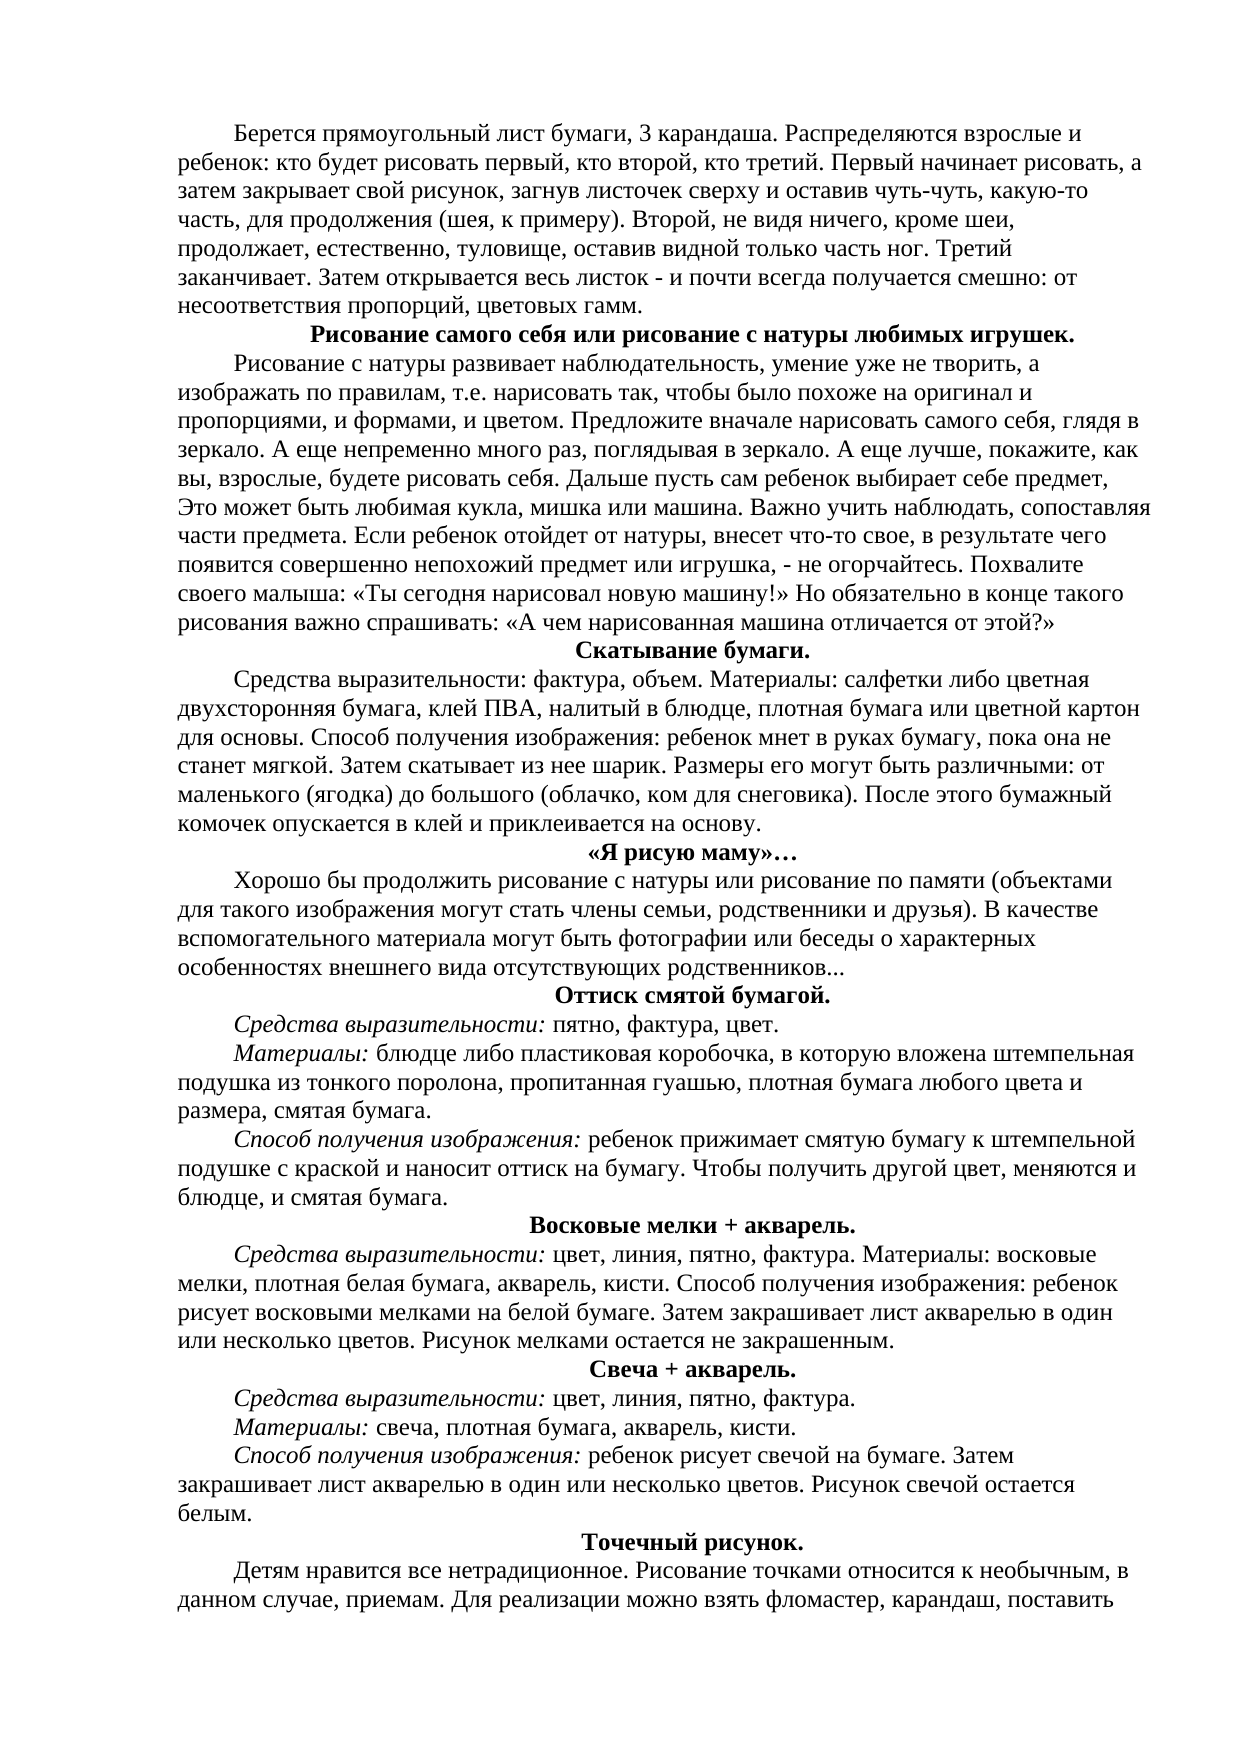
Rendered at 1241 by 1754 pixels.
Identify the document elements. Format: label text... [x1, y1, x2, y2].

text Средства выразительности: пятно, фактура, цвет. [177, 1009, 1152, 1038]
text «Я рисую маму»… [177, 837, 1152, 866]
text Точечный рисунок. [177, 1527, 1152, 1556]
text Средства выразительности: цвет, линия, пятно, фактура. Материалы: восковые мелки, плотная белая бумага, акварель, кисти. Способ получения изображения: ребенок рисует восковыми мелками на белой бумаге. Затем закрашивает лист акварелью в один или несколько цветов. Рисунок мелками остается не закрашенным. [177, 1239, 1152, 1354]
text Хорошо бы продолжить рисование с натуры или рисование по памяти (объектами для такого изображения могут стать члены семьи, родственники и друзья). В качестве вспомогательного материала могут быть фотографии или беседы о характерных особенностях внешнего вида отсутствующих родственников... [177, 866, 1152, 981]
text Восковые мелки + акварель. [177, 1211, 1152, 1239]
text Рисование самого себя или рисование с натуры любимых игрушек. [177, 319, 1152, 348]
text Материалы: свеча, плотная бумага, акварель, кисти. [177, 1412, 1152, 1441]
text Детям нравится все нетрадиционное. Рисование точками относится к необычным, в данном случае, приемам. Для реализации можно взять фломастер, карандаш, поставить [177, 1556, 1152, 1613]
text Рисование с натуры развивает наблюдательность, умение уже не творить, а изображать по правилам, т.е. нарисовать так, чтобы было похоже на оригинал и пропорциями, и формами, и цветом. Предложите вначале нарисовать самого себя, глядя в зеркало. А еще непременно много раз, поглядывая в зеркало. А еще лучше, покажите, как вы, взрослые, будете рисовать себя. Дальше пусть сам ребенок выбирает себе предмет, Это может быть любимая кукла, мишка или машина. Важно учить наблюдать, сопоставляя части предмета. Если ребенок отойдет от натуры, внесет что-то свое, в результате чего появится совершенно непохожий предмет или игрушка, - не огорчайтесь. Похвалите своего малыша: «Ты сегодня нарисовал новую машину!» Но обязательно в конце такого рисования важно спрашивать: «А чем нарисованная машина отличается от этой?» [177, 348, 1152, 636]
text Средства выразительности: фактура, объем. Материалы: салфетки либо цветная двухсторонняя бумага, клей ПВА, налитый в блюдце, плотная бумага или цветной картон для основы. Способ получения изображения: ребенок мнет в руках бумагу, пока она не станет мягкой. Затем скатывает из нее шарик. Размеры его могут быть различными: от маленького (ягодка) до большого (облачко, ком для снеговика). После этого бумажный комочек опускается в клей и приклеивается на основу. [177, 664, 1152, 837]
text Скатывание бумаги. [177, 636, 1152, 664]
text Оттиск смятой бумагой. [177, 981, 1152, 1009]
text Средства выразительности: цвет, линия, пятно, фактура. [177, 1383, 1152, 1412]
text Способ получения изображения: ребенок прижимает смятую бумагу к штемпельной подушке с краской и наносит оттиск на бумагу. Чтобы получить другой цвет, меняются и блюдце, и смятая бумага. [177, 1124, 1152, 1211]
text Способ получения изображения: ребенок рисует свечой на бумаге. Затем закрашивает лист акварелью в один или несколько цветов. Рисунок свечой остается белым. [177, 1441, 1152, 1527]
text Материалы: блюдце либо пластиковая коробочка, в которую вложена штемпельная подушка из тонкого поролона, пропитанная гуашью, плотная бумага любого цвета и размера, смятая бумага. [177, 1038, 1152, 1124]
text Берется прямоугольный лист бумаги, 3 карандаша. Распределяются взрослые и ребенок: кто будет рисовать первый, кто второй, кто третий. Первый начинает рисовать, а затем закрывает свой рисунок, загнув листочек сверху и оставив чуть-чуть, какую-то часть, для продолжения (шея, к примеру). Второй, не видя ничего, кроме шеи, продолжает, естественно, туловище, оставив видной только часть ног. Третий заканчивает. Затем открывается весь листок - и почти всегда получается смешно: от несоответствия пропорций, цветовых гамм. [177, 118, 1152, 319]
text Свеча + акварель. [177, 1354, 1152, 1383]
